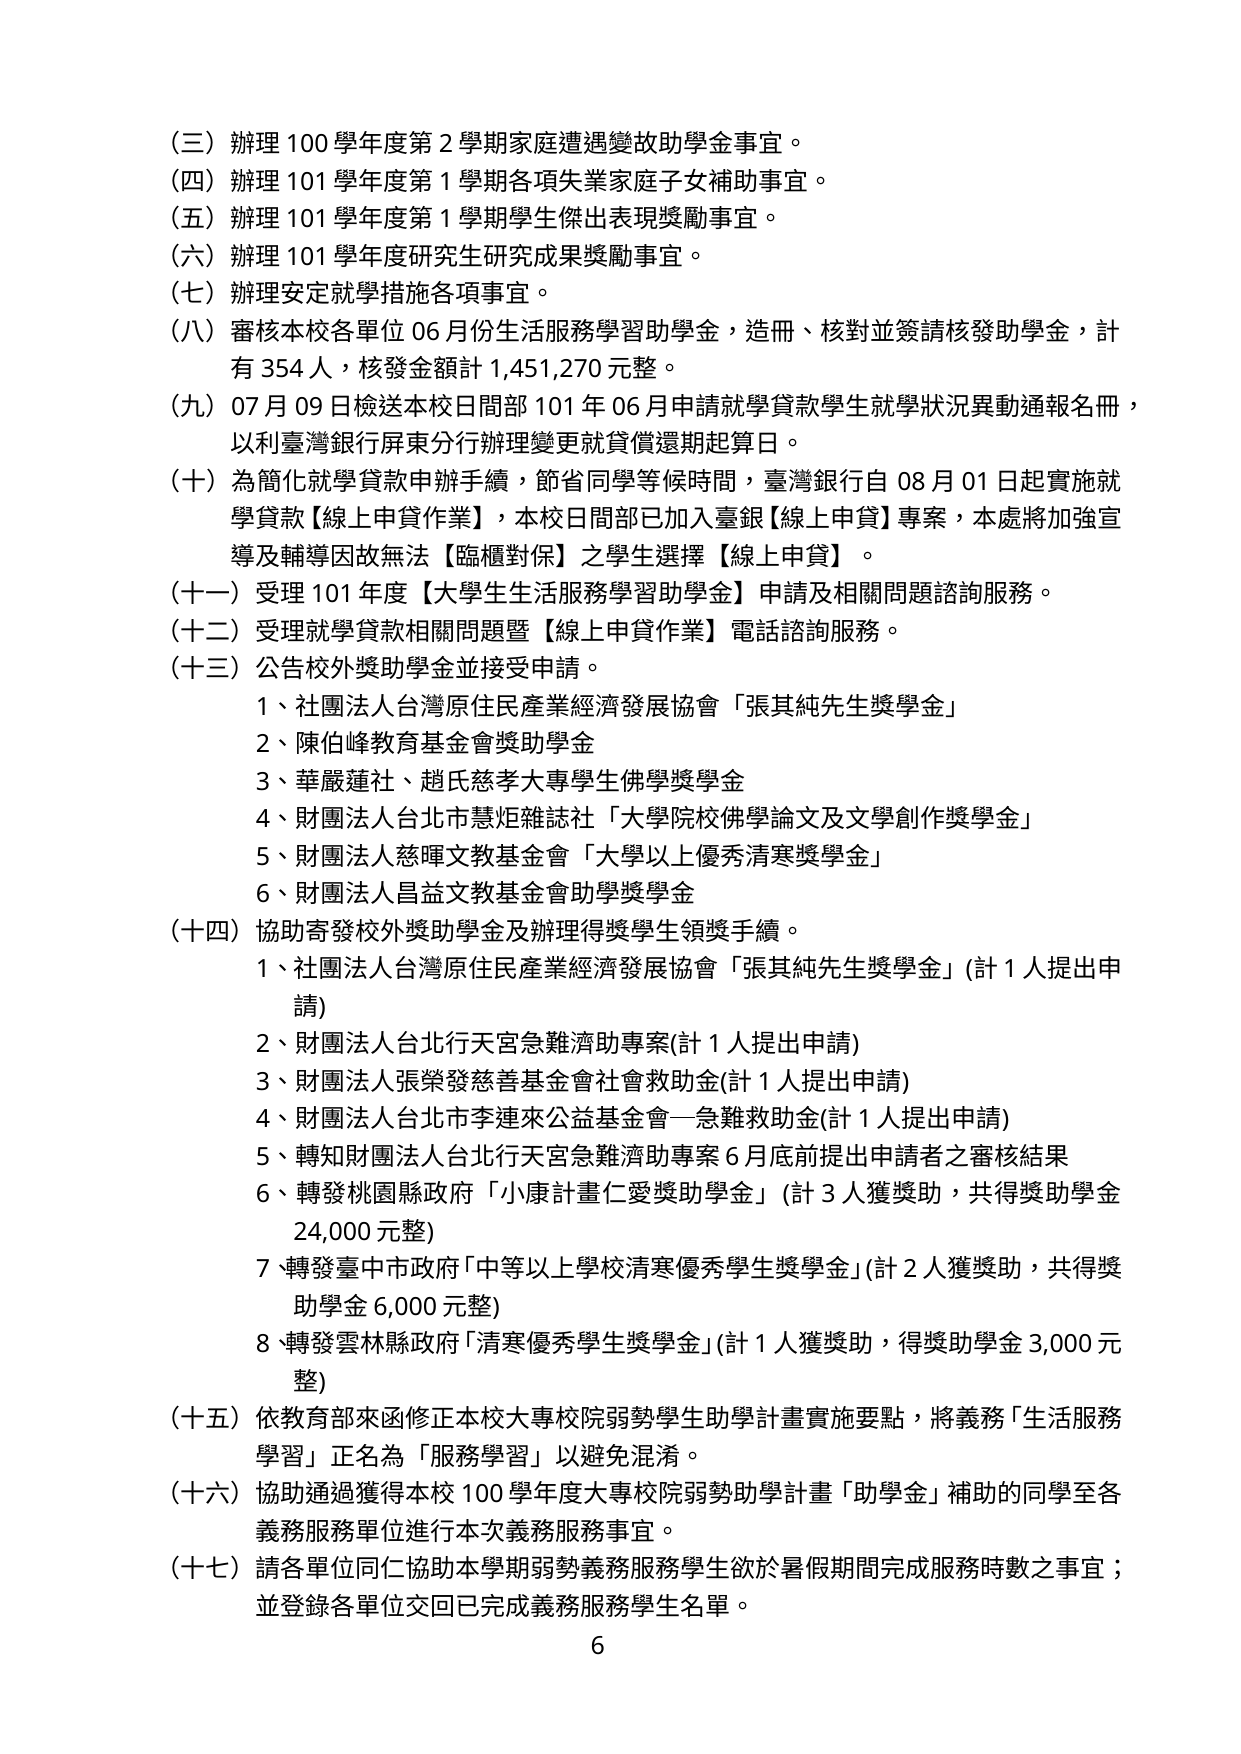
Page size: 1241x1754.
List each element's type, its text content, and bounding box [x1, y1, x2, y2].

text （十四）協助寄發校外獎助學金及辦理得獎學生領獎手續。 [156, 910, 1122, 948]
text 4、財團法人台北市李連來公益基金會─急難救助金(計1人提出申請) [256, 1098, 1122, 1135]
text 7、轉發臺中市政府「中等以上學校清寒優秀學生獎學金」(計2人獲獎助，共得獎助學金6,000元整) [256, 1248, 1122, 1323]
text （七）辦理安定就學措施各項事宜。 [156, 273, 1122, 310]
text 5、轉知財團法人台北行天宮急難濟助專案6月底前提出申請者之審核結果 [256, 1135, 1122, 1173]
text 8、轉發雲林縣政府「清寒優秀學生獎學金」(計1人獲獎助，得獎助學金3,000元整) [256, 1323, 1122, 1398]
text （九）07月09日檢送本校日間部101年06月申請就學貸款學生就學狀況異動通報名冊，以利臺灣銀行屏東分行辦理變更就貸償還期起算日。 [156, 385, 1122, 460]
text （八）審核本校各單位06月份生活服務學習助學金，造冊、核對並簽請核發助學金，計有354人，核發金額計1,451,270元整。 [156, 310, 1122, 385]
text （六）辦理101學年度研究生研究成果獎勵事宜。 [156, 235, 1122, 273]
text 6、財團法人昌益文教基金會助學獎學金 [256, 873, 1122, 910]
text （十二）受理就學貸款相關問題暨【線上申貸作業】電話諮詢服務。 [156, 610, 1122, 648]
text （四）辦理101學年度第1學期各項失業家庭子女補助事宜。 [156, 160, 1122, 198]
text （十六）協助通過獲得本校100學年度大專校院弱勢助學計畫「助學金」補助的同學至各義務服務單位進行本次義務服務事宜。 [156, 1473, 1122, 1548]
text （十）為簡化就學貸款申辦手續，節省同學等候時間，臺灣銀行自08月01日起實施就學貸款【線上申貸作業】，本校日間部已加入臺銀【線上申貸】專案，本處將加強宣導及輔導因故無法【臨櫃對保】之學生選擇【線上申貸】。 [156, 460, 1122, 573]
text （十五）依教育部來函修正本校大專校院弱勢學生助學計畫實施要點，將義務「生活服務學習」正名為「服務學習」以避免混淆。 [156, 1398, 1122, 1473]
text 5、財團法人慈暉文教基金會「大學以上優秀清寒獎學金」 [256, 835, 1122, 873]
text （三）辦理100學年度第2學期家庭遭遇變故助學金事宜。 [156, 123, 1122, 160]
text 4、財團法人台北市慧炬雜誌社「大學院校佛學論文及文學創作獎學金」 [256, 798, 1122, 835]
text 2、陳伯峰教育基金會獎助學金 [256, 723, 1122, 760]
text （十七）請各單位同仁協助本學期弱勢義務服務學生欲於暑假期間完成服務時數之事宜；並登錄各單位交回已完成義務服務學生名單。 [156, 1548, 1122, 1623]
text 1、社團法人台灣原住民產業經濟發展協會「張其純先生獎學金」 [256, 685, 1122, 723]
text 2、財團法人台北行天宮急難濟助專案(計1人提出申請) [256, 1023, 1122, 1060]
text （五）辦理101學年度第1學期學生傑出表現獎勵事宜。 [156, 198, 1122, 235]
text 1、社團法人台灣原住民產業經濟發展協會「張其純先生獎學金」(計1人提出申請) [256, 948, 1122, 1023]
text 3、財團法人張榮發慈善基金會社會救助金(計1人提出申請) [256, 1060, 1122, 1098]
text （十三）公告校外獎助學金並接受申請。 [156, 648, 1122, 685]
text 3、華嚴蓮社、趙氏慈孝大專學生佛學獎學金 [256, 760, 1122, 798]
text （十一）受理101年度【大學生生活服務學習助學金】申請及相關問題諮詢服務。 [156, 573, 1122, 610]
text 6、轉發桃園縣政府「小康計畫仁愛獎助學金」(計3人獲獎助，共得獎助學金24,000元整) [256, 1173, 1122, 1248]
